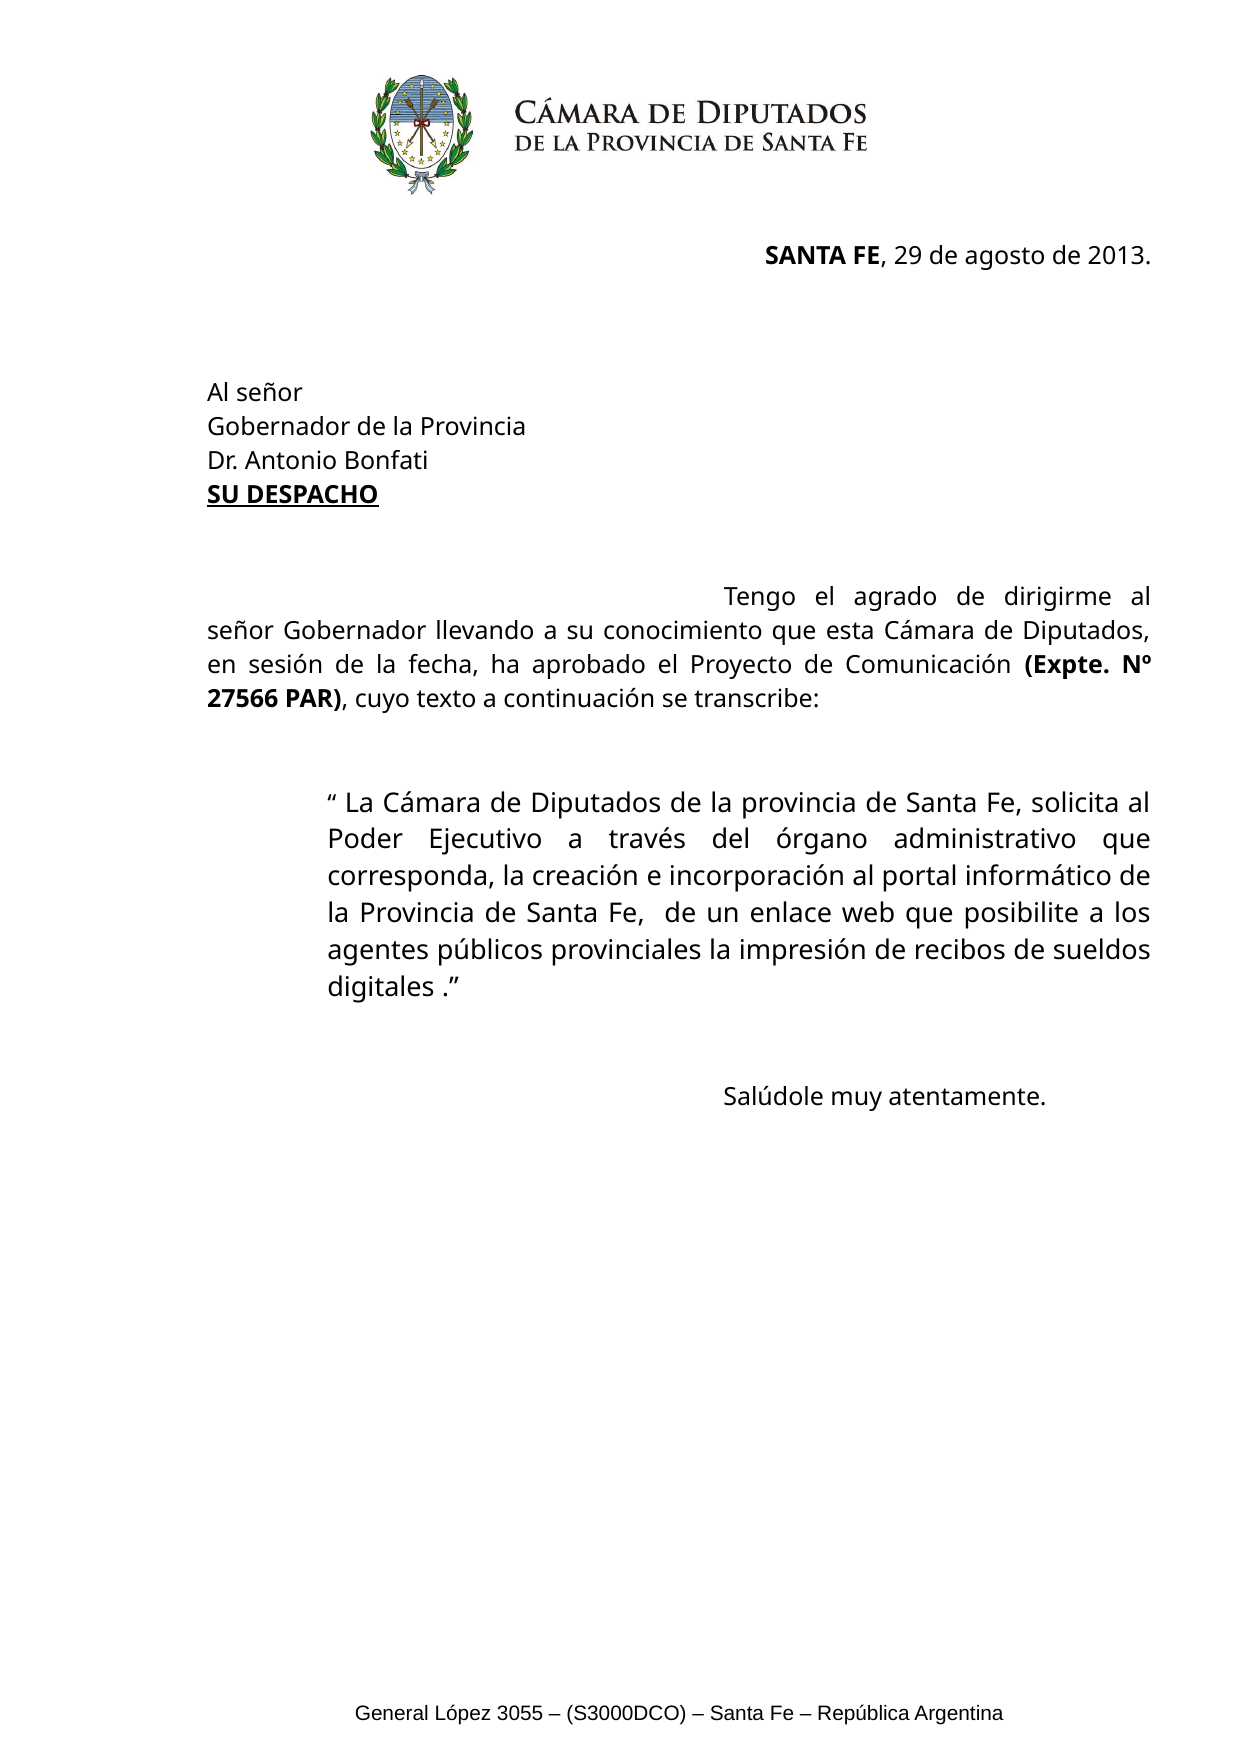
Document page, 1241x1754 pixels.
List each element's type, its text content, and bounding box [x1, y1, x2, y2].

text Gobernador de la Provincia [207, 408, 1152, 442]
text Al señor [207, 374, 1152, 408]
text Dr. Antonio Bonfati [207, 442, 1152, 476]
text Tengo el agrado de dirigirme al señor Gobernador llevando a su conocimiento que esta Cámara de Diputados, en sesión de la fecha, ha aprobado el Proyecto de Comunicación (Expte. Nº 27566 PAR), cuyo texto a continuación se transcribe: [207, 579, 1152, 715]
text SU DESPACHO [207, 476, 1152, 511]
text “ La Cámara de Diputados de la provincia de Santa Fe, solicita al Poder Ejecutivo a través del órgano administrativo que corresponda, la creación e incorporación al portal informático de la Provincia de Santa Fe, de un enlace web que posibilite a los agentes públicos provinciales la impresión de recibos de sueldos digitales .” [327, 783, 1152, 1004]
text SANTA FE, 29 de agosto de 2013. [207, 238, 1152, 272]
text Salúdole muy atentamente. [649, 1078, 1152, 1112]
picture [370, 75, 867, 199]
